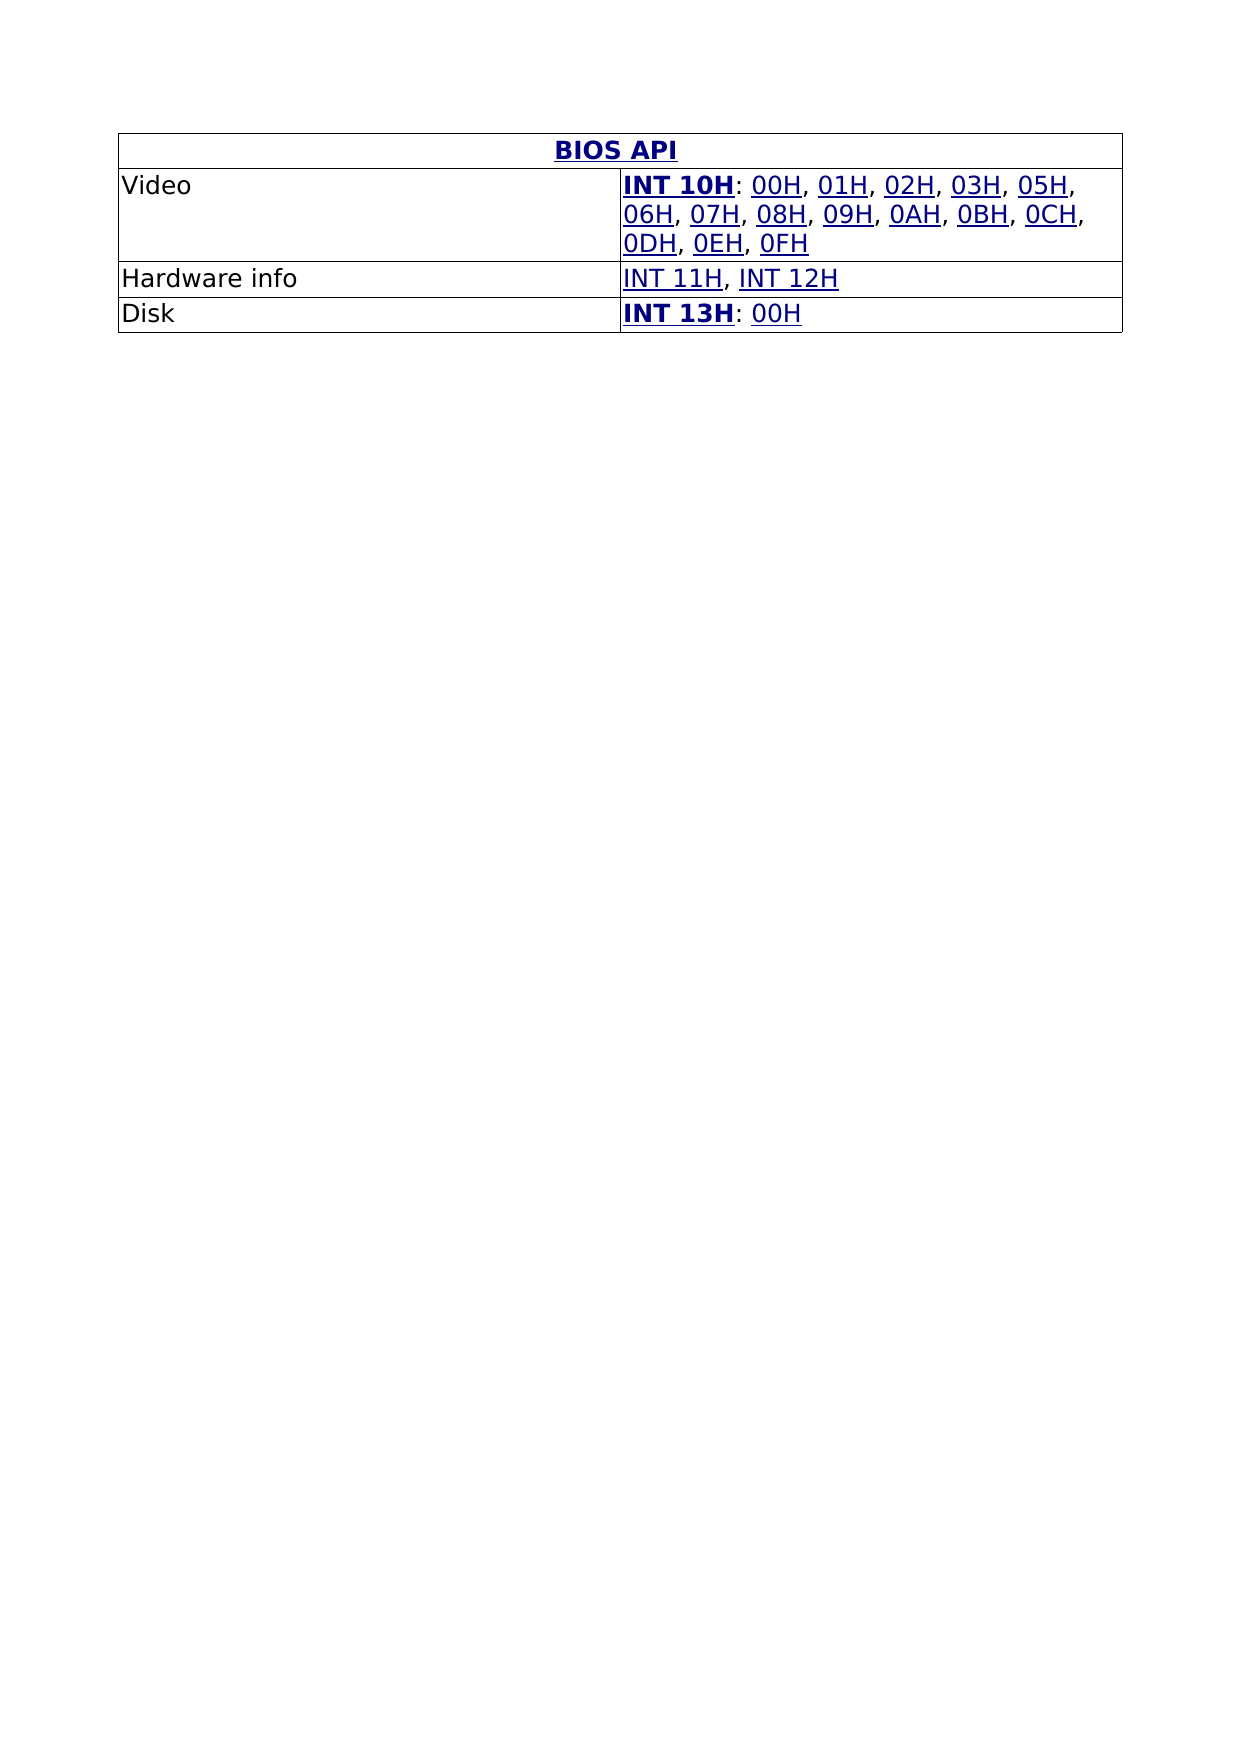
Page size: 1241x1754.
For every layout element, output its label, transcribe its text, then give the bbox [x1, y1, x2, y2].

table_header BIOS API [119, 134, 1122, 168]
table_cell Disk [119, 298, 620, 332]
table_cell Video [119, 169, 620, 261]
table_cell INT 13H: 00H [621, 298, 1122, 332]
table_cell INT 11H, INT 12H [621, 262, 1122, 297]
table_cell INT 10H: 00H, 01H, 02H, 03H, 05H, 06H, 07H, 08H, 09H, 0AH, 0BH, 0CH, 0DH, 0EH, 0FH [621, 169, 1122, 261]
table_cell Hardware info [119, 262, 620, 297]
